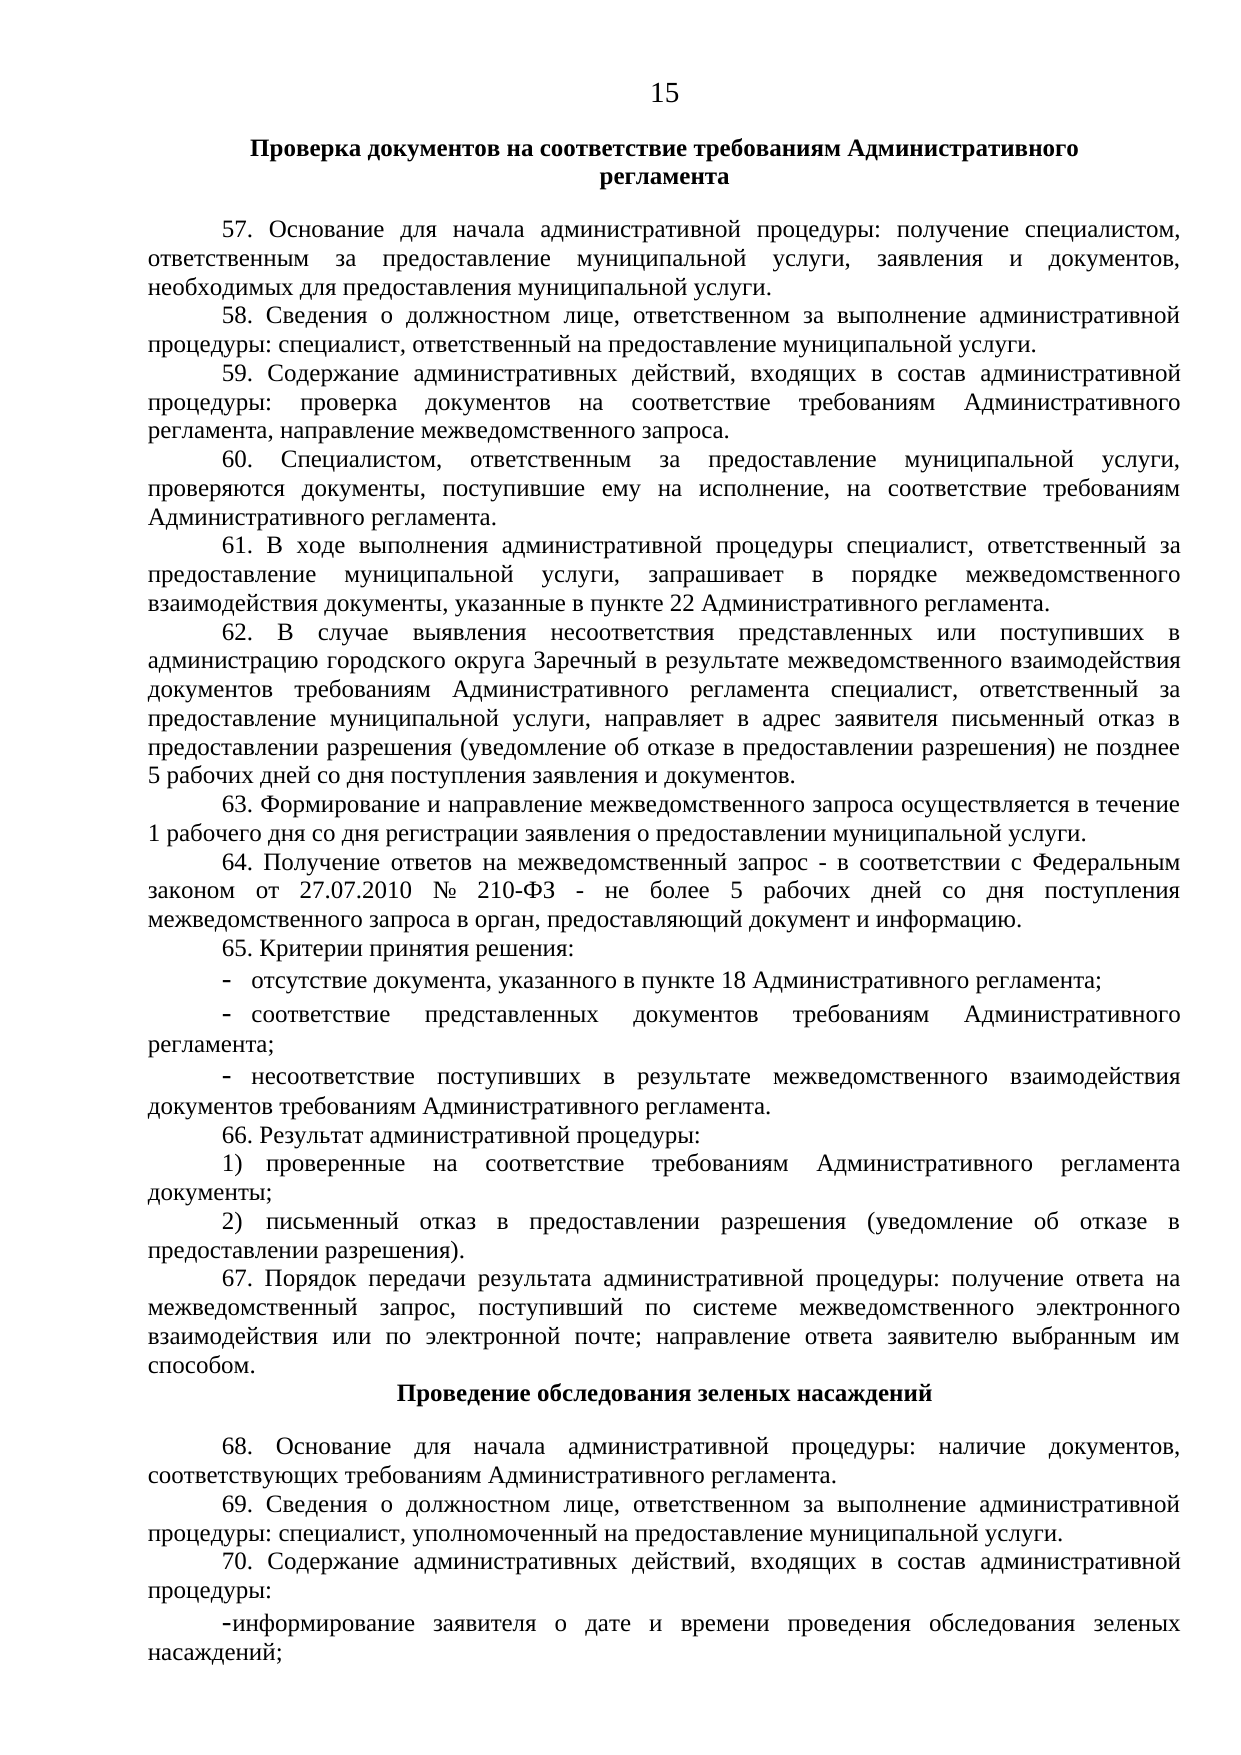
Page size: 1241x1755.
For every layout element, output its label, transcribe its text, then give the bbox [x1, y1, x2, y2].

text 62. В случае выявления несоответствия представленных или поступивших в администрацию городского округа Заречный в результате межведомственного взаимодействия документов требованиям Административного регламента специалист, ответственный за предоставление муниципальной услуги, направляет в адрес заявителя письменный отказ в предоставлении разрешения (уведомление об отказе в предоставлении разрешения) не позднее 5 рабочих дней со дня поступления заявления и документов. [148, 617, 1181, 789]
list соответствие представленных документов требованиям Административного регламента; [148, 995, 1181, 1057]
list отсутствие документа, указанного в пункте 18 Административного регламента; [148, 962, 1181, 995]
text 68. Основание для начала административной процедуры: наличие документов, соответствующих требованиям Административного регламента. [148, 1431, 1181, 1489]
text 65. Критерии принятия решения: [148, 933, 1181, 962]
text Проверка документов на соответствие требованиям Административного [148, 133, 1181, 161]
text Проведение обследования зеленых насаждений [148, 1378, 1181, 1407]
list несоответствие поступивших в результате межведомственного взаимодействия документов требованиям Административного регламента. [148, 1057, 1181, 1120]
text 59. Содержание административных действий, входящих в состав административной процедуры: проверка документов на соответствие требованиям Административного регламента, направление межведомственного запроса. [148, 358, 1181, 444]
text 69. Сведения о должностном лице, ответственном за выполнение административной процедуры: специалист, уполномоченный на предоставление муниципальной услуги. [148, 1489, 1181, 1546]
text регламента [148, 161, 1181, 190]
text 64. Получение ответов на межведомственный запрос - в соответствии с Федеральным законом от 27.07.2010 № 210-ФЗ - не более 5 рабочих дней со дня поступления межведомственного запроса в орган, предоставляющий документ и информацию. [148, 847, 1181, 933]
text 61. В ходе выполнения административной процедуры специалист, ответственный за предоставление муниципальной услуги, запрашивает в порядке межведомственного взаимодействия документы, указанные в пункте 22 Административного регламента. [148, 530, 1181, 617]
text 57. Основание для начала административной процедуры: получение специалистом, ответственным за предоставление муниципальной услуги, заявления и документов, необходимых для предоставления муниципальной услуги. [148, 214, 1181, 300]
list письменный отказ в предоставлении разрешения (уведомление об отказе в предоставлении разрешения). [148, 1206, 1181, 1263]
text 63. Формирование и направление межведомственного запроса осуществляется в течение 1 рабочего дня со дня регистрации заявления о предоставлении муниципальной услуги. [148, 789, 1181, 847]
list информирование заявителя о дате и времени проведения обследования зеленых насаждений; [148, 1604, 1181, 1666]
list проверенные на соответствие требованиям Административного регламента документы; [148, 1148, 1181, 1206]
text 60. Специалистом, ответственным за предоставление муниципальной услуги, проверяются документы, поступившие ему на исполнение, на соответствие требованиям Административного регламента. [148, 444, 1181, 530]
text 58. Сведения о должностном лице, ответственном за выполнение административной процедуры: специалист, ответственный на предоставление муниципальной услуги. [148, 300, 1181, 358]
text 70. Содержание административных действий, входящих в состав административной процедуры: [148, 1546, 1181, 1604]
text 67. Порядок передачи результата административной процедуры: получение ответа на межведомственный запрос, поступивший по системе межведомственного электронного взаимодействия или по электронной почте; направление ответа заявителю выбранным им способом. [148, 1263, 1181, 1378]
text 66. Результат административной процедуры: [148, 1120, 1181, 1148]
